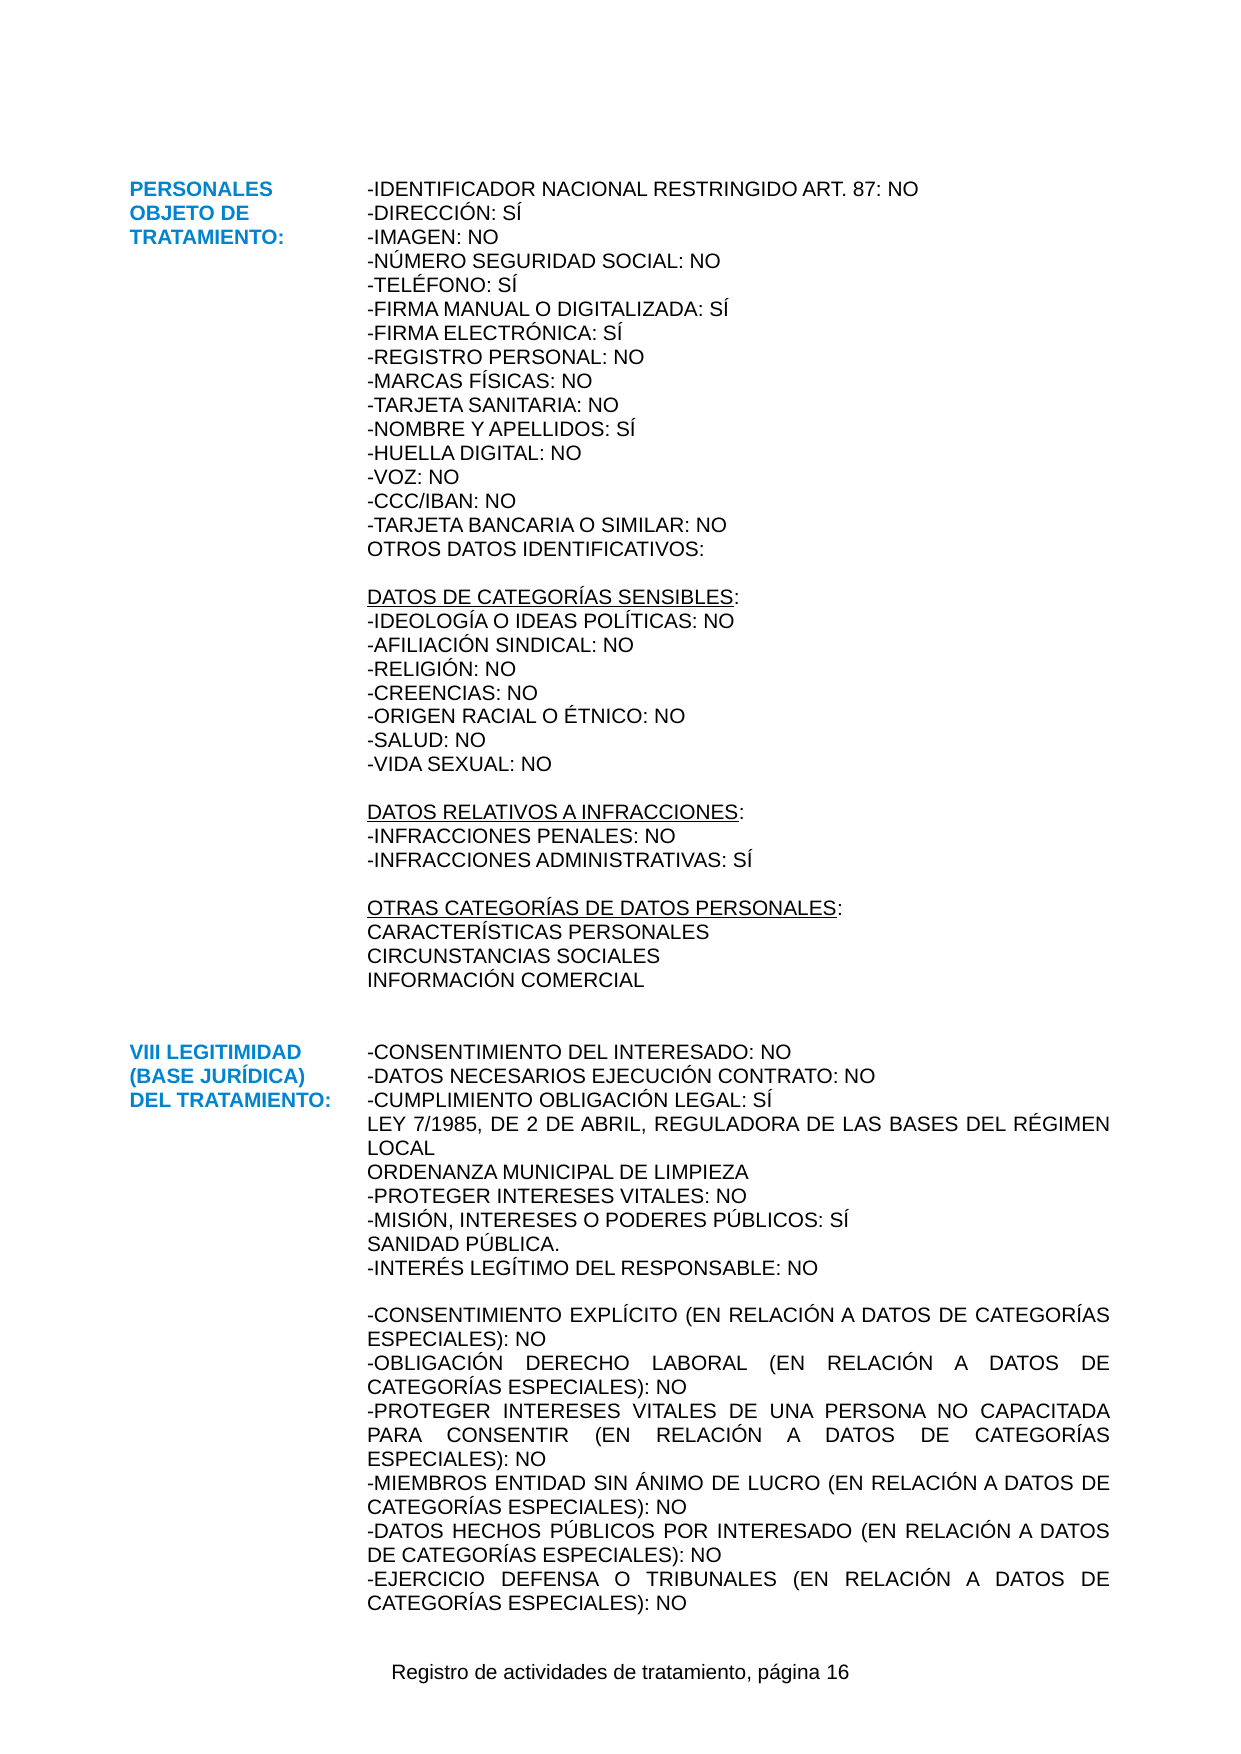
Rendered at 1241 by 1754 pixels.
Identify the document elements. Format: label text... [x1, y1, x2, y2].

table_cell -CONSENTIMIENTO DEL INTERESADO: NO -DATOS NECESARIOS EJECUCIÓN CONTRATO: NO -CUMPLIMIENTO OBLIGACIÓN LEGAL: SÍ LEY 7/1985, DE 2 DE ABRIL, REGULADORA DE LAS BASES DEL RÉGIMEN LOCAL ORDENANZA MUNICIPAL DE LIMPIEZA -PROTEGER INTERESES VITALES: NO -MISIÓN, INTERESES O PODERES PÚBLICOS: SÍ SANIDAD PÚBLICA. -INTERÉS LEGÍTIMO DEL RESPONSABLE: NO -CONSENTIMIENTO EXPLÍCITO (EN RELACIÓN A DATOS DE CATEGORÍAS ESPECIALES): NO -OBLIGACIÓN DERECHO LABORAL (EN RELACIÓN A DATOS DE CATEGORÍAS ESPECIALES): NO -PROTEGER INTERESES VITALES DE UNA PERSONA NO CAPACITADA PARA CONSENTIR (EN RELACIÓN A DATOS DE CATEGORÍAS ESPECIALES): NO -MIEMBROS ENTIDAD SIN ÁNIMO DE LUCRO (EN RELACIÓN A DATOS DE CATEGORÍAS ESPECIALES): NO -DATOS HECHOS PÚBLICOS POR INTERESADO (EN RELACIÓN A DATOS DE CATEGORÍAS ESPECIALES): NO -EJERCICIO DEFENSA O TRIBUNALES (EN RELACIÓN A DATOS DE CATEGORÍAS ESPECIALES): NO [356, 1040, 1122, 1615]
table_cell -IDENTIFICADOR NACIONAL RESTRINGIDO ART. 87: NO -DIRECCIÓN: SÍ -IMAGEN: NO -NÚMERO SEGURIDAD SOCIAL: NO -TELÉFONO: SÍ -FIRMA MANUAL O DIGITALIZADA: SÍ -FIRMA ELECTRÓNICA: SÍ -REGISTRO PERSONAL: NO -MARCAS FÍSICAS: NO -TARJETA SANITARIA: NO -NOMBRE Y APELLIDOS: SÍ -HUELLA DIGITAL: NO -VOZ: NO -CCC/IBAN: NO -TARJETA BANCARIA O SIMILAR: NO OTROS DATOS IDENTIFICATIVOS: DATOS DE CATEGORÍAS SENSIBLES: -IDEOLOGÍA O IDEAS POLÍTICAS: NO -AFILIACIÓN SINDICAL: NO -RELIGIÓN: NO -CREENCIAS: NO -ORIGEN RACIAL O ÉTNICO: NO -SALUD: NO -VIDA SEXUAL: NO DATOS RELATIVOS A INFRACCIONES: -INFRACCIONES PENALES: NO -INFRACCIONES ADMINISTRATIVAS: SÍ OTRAS CATEGORÍAS DE DATOS PERSONALES: CARACTERÍSTICAS PERSONALES CIRCUNSTANCIAS SOCIALES INFORMACIÓN COMERCIAL [356, 177, 1122, 1040]
table_cell VIII LEGITIMIDAD (BASE JURÍDICA) DEL TRATAMIENTO: [118, 1040, 356, 1615]
table_cell PERSONALES OBJETO DE TRATAMIENTO: [118, 177, 356, 1040]
